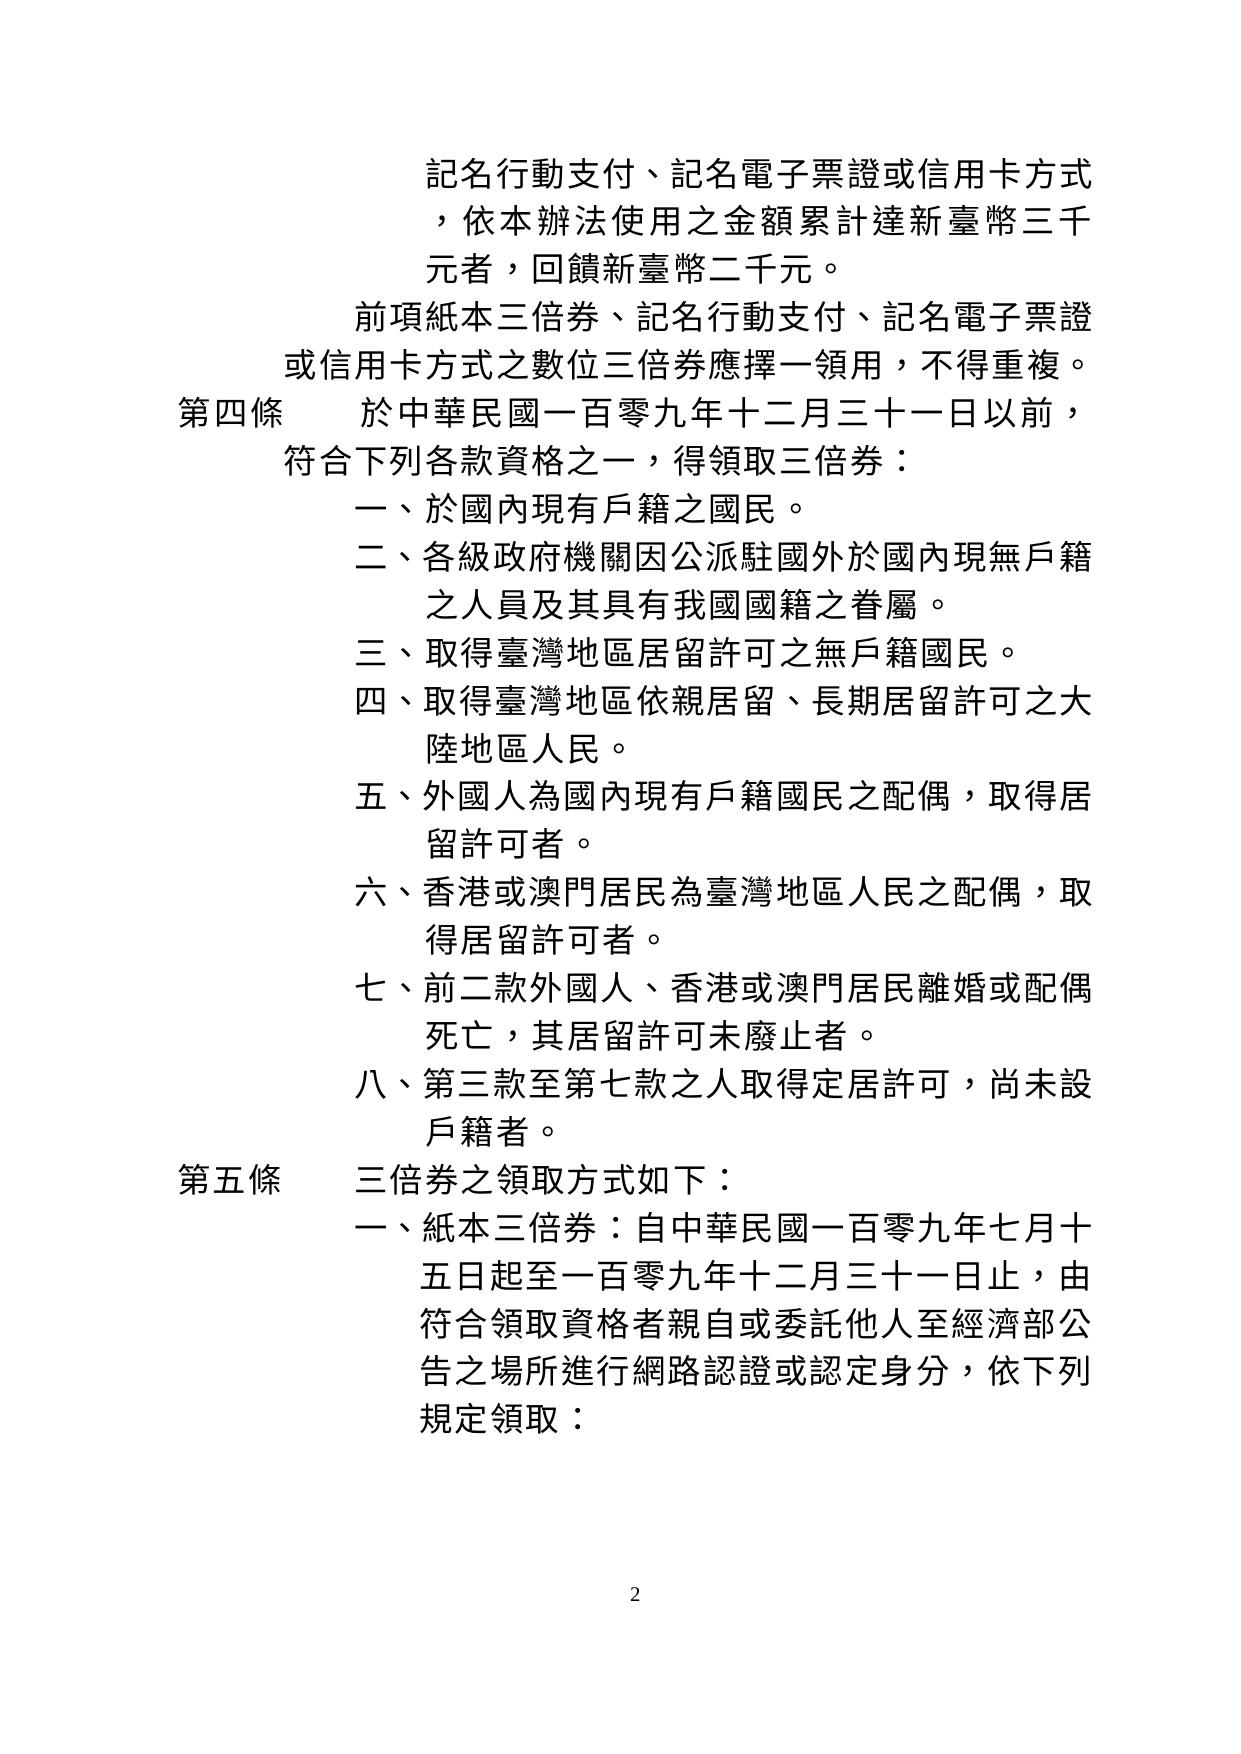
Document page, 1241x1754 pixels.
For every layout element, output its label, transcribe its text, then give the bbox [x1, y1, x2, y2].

text 二、各級政府機關因公派駐國外於國內現無戶籍之人員及其具有我國國籍之眷屬。 [354, 531, 1093, 627]
text 第四條 於中華民國一百零九年十二月三十一日以前，符合下列各款資格之一，得領取三倍券： [177, 387, 1093, 483]
text 六、香港或澳門居民為臺灣地區人民之配偶，取得居留許可者。 [354, 866, 1093, 962]
text 五、外國人為國內現有戶籍國民之配偶，取得居留許可者。 [354, 771, 1093, 866]
text 前項紙本三倍券、記名行動支付、記名電子票證或信用卡方式之數位三倍券應擇一領用，不得重複。 [283, 291, 1093, 387]
text 第五條 三倍券之領取方式如下： [177, 1154, 1093, 1202]
text 八、第三款至第七款之人取得定居許可，尚未設戶籍者。 [354, 1058, 1093, 1154]
text 七、前二款外國人、香港或澳門居民離婚或配偶死亡，其居留許可未廢止者。 [354, 962, 1093, 1058]
text 一、紙本三倍券：自中華民國一百零九年七月十五日起至一百零九年十二月三十一日止，由符合領取資格者親自或委託他人至經濟部公告之場所進行網路認證或認定身分，依下列規定領取： [354, 1202, 1093, 1441]
text 記名行動支付、記名電子票證或信用卡方式，依本辦法使用之金額累計達新臺幣三千元者，回饋新臺幣二千元。 [354, 148, 1093, 291]
text 三、取得臺灣地區居留許可之無戶籍國民。 [177, 627, 1093, 675]
text 一、於國內現有戶籍之國民。 [354, 483, 1093, 531]
text 四、取得臺灣地區依親居留、長期居留許可之大陸地區人民。 [354, 675, 1093, 771]
